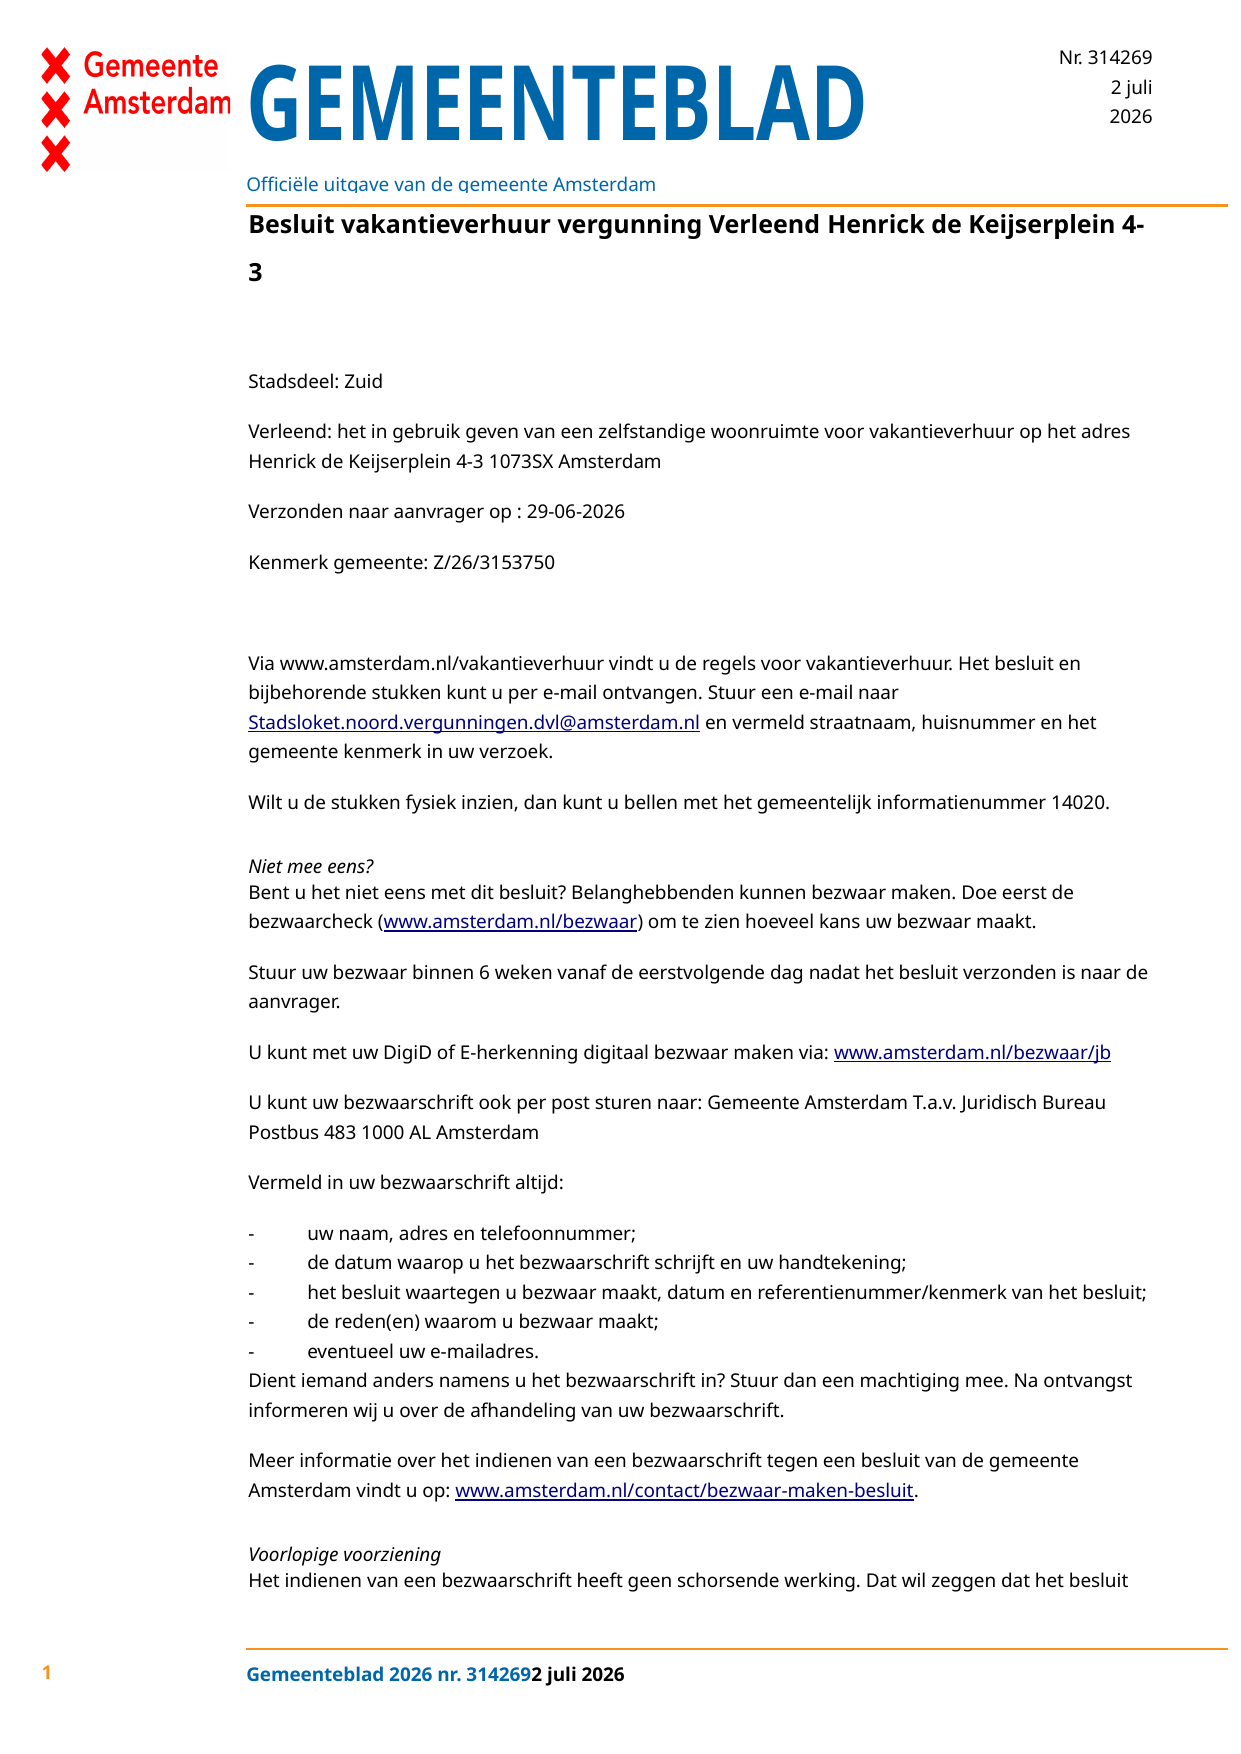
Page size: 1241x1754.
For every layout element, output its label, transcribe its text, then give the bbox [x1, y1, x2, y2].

text U kunt uw bezwaarschrift ook per post sturen naar: Gemeente Amsterdam T.a.v. Juridisch Bureau Postbus 483 1000 AL Amsterdam [248, 1089, 1152, 1144]
text Bent u het niet eens met dit besluit? Belanghebbenden kunnen bezwaar maken. Doe eerst de bezwaarcheck (www.amsterdam.nl/bezwaar) om te zien hoeveel kans uw bezwaar maakt. [248, 879, 1152, 934]
text Via www.amsterdam.nl/vakantieverhuur vindt u de regels voor vakantieverhuur. Het besluit en bijbehorende stukken kunt u per e-mail ontvangen. Stuur een e-mail naar Stadsloket.noord.vergunningen.dvl@amsterdam.nl en vermeld straatnaam, huisnummer en het gemeente kenmerk in uw verzoek. [248, 650, 1152, 764]
list uw naam, adres en telefoonnummer; [248, 1220, 1152, 1245]
text Stuur uw bezwaar binnen 6 weken vanaf de eerstvolgende dag nadat het besluit verzonden is naar de aanvrager. [248, 959, 1152, 1014]
list eventueel uw e-mailadres. [248, 1338, 1152, 1364]
text Verleend: het in gebruik geven van een zelfstandige woonruimte voor vakantieverhuur op het adres Henrick de Keijserplein 4-3 1073SX Amsterdam [248, 419, 1152, 474]
text Besluit vakantieverhuur vergunning Verleend Henrick de Keijserplein 4-3 [248, 207, 1152, 288]
text Het indienen van een bezwaarschrift heeft geen schorsende werking. Dat wil zeggen dat het besluit [248, 1567, 1152, 1593]
list de reden(en) waarom u bezwaar maakt; [248, 1308, 1152, 1334]
text Verzonden naar aanvrager op : 29-06-2026 [248, 499, 1152, 524]
text Voorlopige voorziening [248, 1541, 1152, 1567]
list het besluit waartegen u bezwaar maakt, datum en referentienummer/kenmerk van het besluit; [248, 1279, 1152, 1304]
text Kenmerk gemeente: Z/26/3153750 [248, 549, 1152, 575]
text Dient iemand anders namens u het bezwaarschrift in? Stuur dan een machtiging mee. Na ontvangst informeren wij u over de afhandeling van uw bezwaarschrift. [248, 1368, 1152, 1423]
text Vermeld in uw bezwaarschrift altijd: [248, 1169, 1152, 1195]
text U kunt met uw DigiD of E-herkenning digitaal bezwaar maken via: www.amsterdam.nl/bezwaar/jb [248, 1039, 1152, 1064]
list de datum waarop u het bezwaarschrift schrijft en uw handtekening; [248, 1249, 1152, 1275]
text Wilt u de stukken fysiek inzien, dan kunt u bellen met het gemeentelijk informatienummer 14020. [248, 789, 1152, 815]
picture [41, 47, 231, 172]
text Niet mee eens? [248, 853, 1152, 879]
text Stadsdeel: Zuid [248, 368, 1152, 394]
text Meer informatie over het indienen van een bezwaarschrift tegen een besluit van de gemeente Amsterdam vindt u op: www.amsterdam.nl/contact/bezwaar-maken-besluit. [248, 1448, 1152, 1503]
